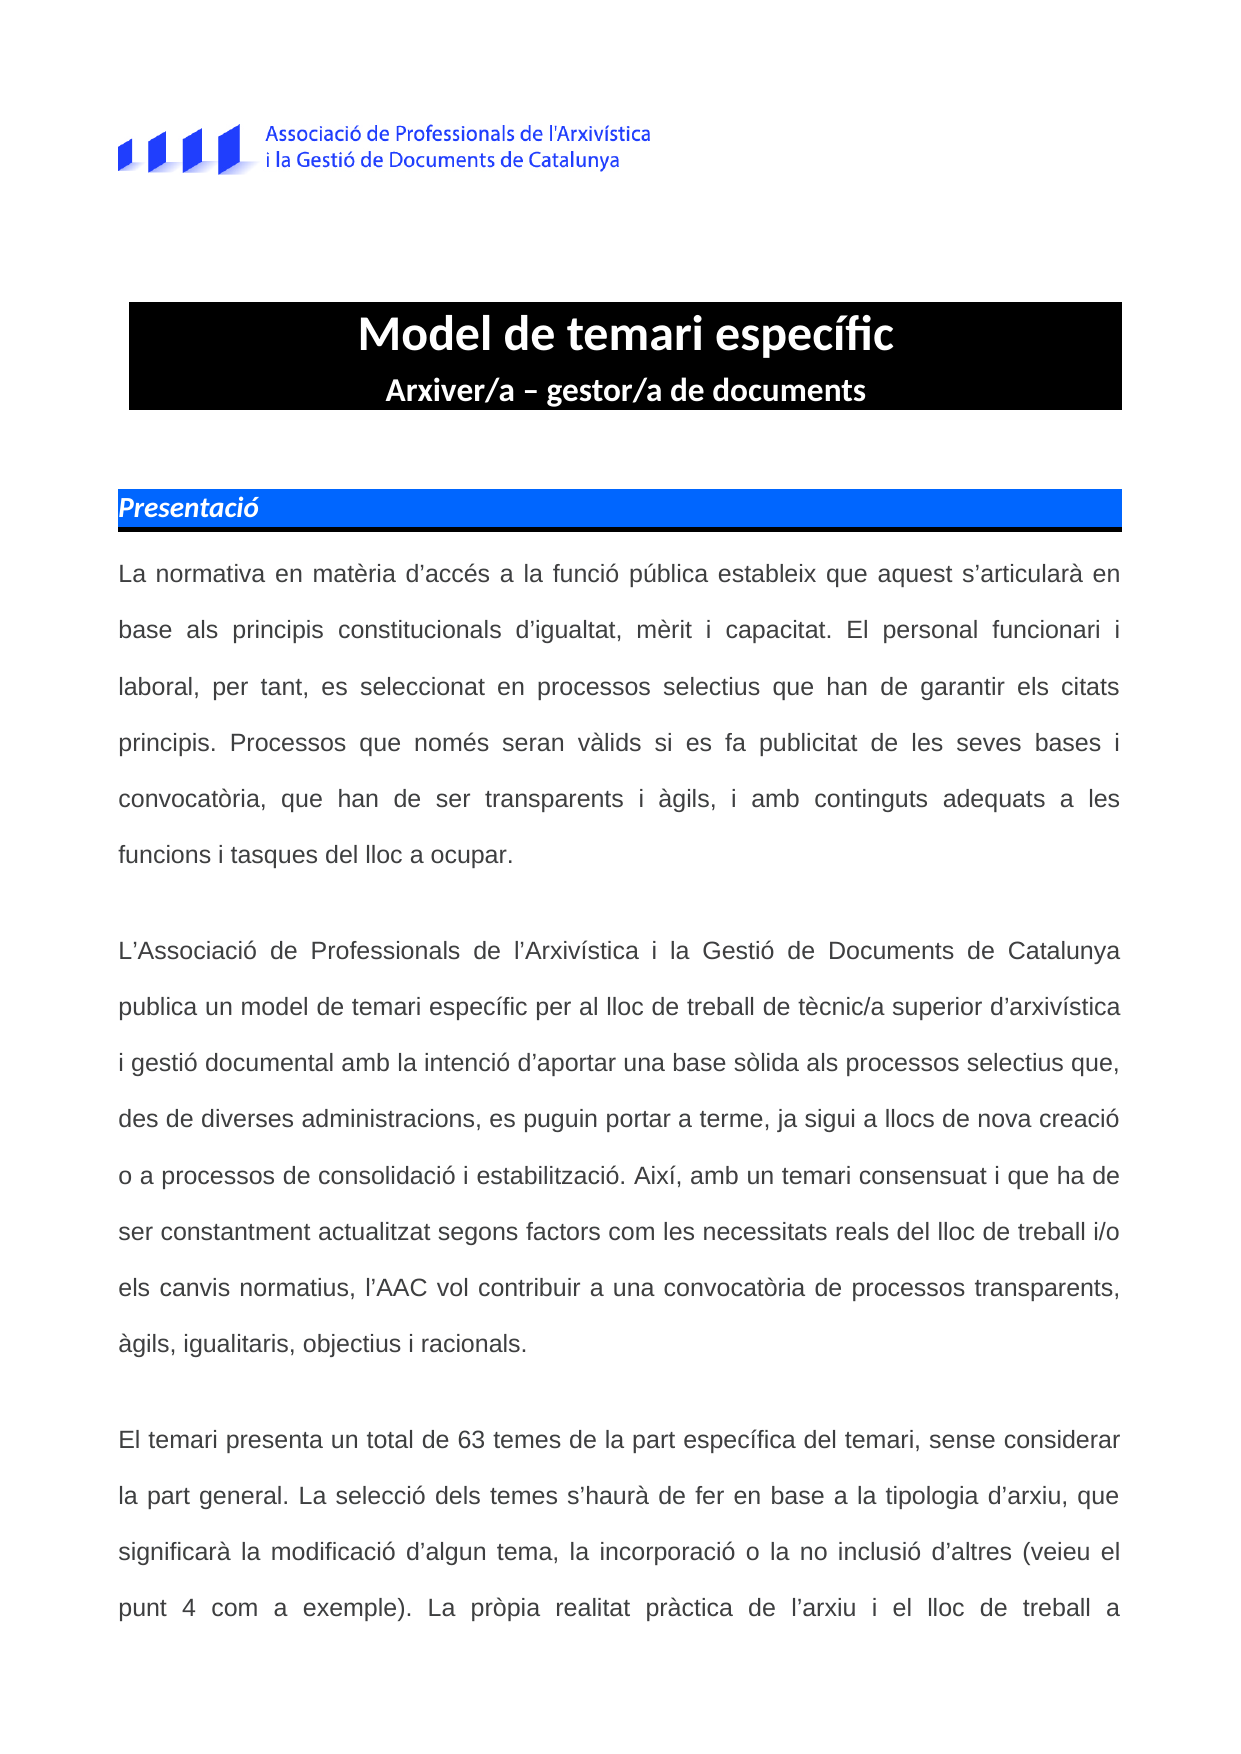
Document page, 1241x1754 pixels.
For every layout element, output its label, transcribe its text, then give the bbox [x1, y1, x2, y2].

text El temari presenta un total de 63 temes de la part específica del temari, sense considerar la part general. La selecció dels temes s’haurà de fer en base a la tipologia d’arxiu, que significarà la modificació d’algun tema, la incorporació o la no inclusió d’altres (veieu el punt 4 com a exemple). La pròpia realitat pràctica de l’arxiu i el lloc de treball a [118, 1397, 1122, 1622]
text La normativa en matèria d’accés a la funció pública estableix que aquest s’articularà en base als principis constitucionals d’igualtat, mèrit i capacitat. El personal funcionari i laboral, per tant, es seleccionat en processos selectius que han de garantir els citats principis. Processos que només seran vàlids si es fa publicitat de les seves bases i convocatòria, que han de ser transparents i àgils, i amb continguts adequats a les funcions i tasques del lloc a ocupar. [118, 532, 1122, 869]
table_header Model de temari específic Arxiver/a – gestor/a de documents [124, 290, 1128, 416]
text L’Associació de Professionals de l’Arxivística i la Gestió de Documents de Catalunya publica un model de temari específic per al lloc de treball de tècnic/a superior d’arxivística i gestió documental amb la intenció d’aportar una base sòlida als processos selectius que, des de diverses administracions, es puguin portar a terme, ja sigui a llocs de nova creació o a processos de consolidació i estabilització. Així, amb un temari consensuat i que ha de ser constantment actualitzat segons factors com les necessitats reals del lloc de treball i/o els canvis normatius, l’AAC vol contribuir a una convocatòria de processos transparents, àgils, igualitaris, objectius i racionals. [118, 908, 1122, 1358]
text Presentació [118, 489, 1122, 527]
